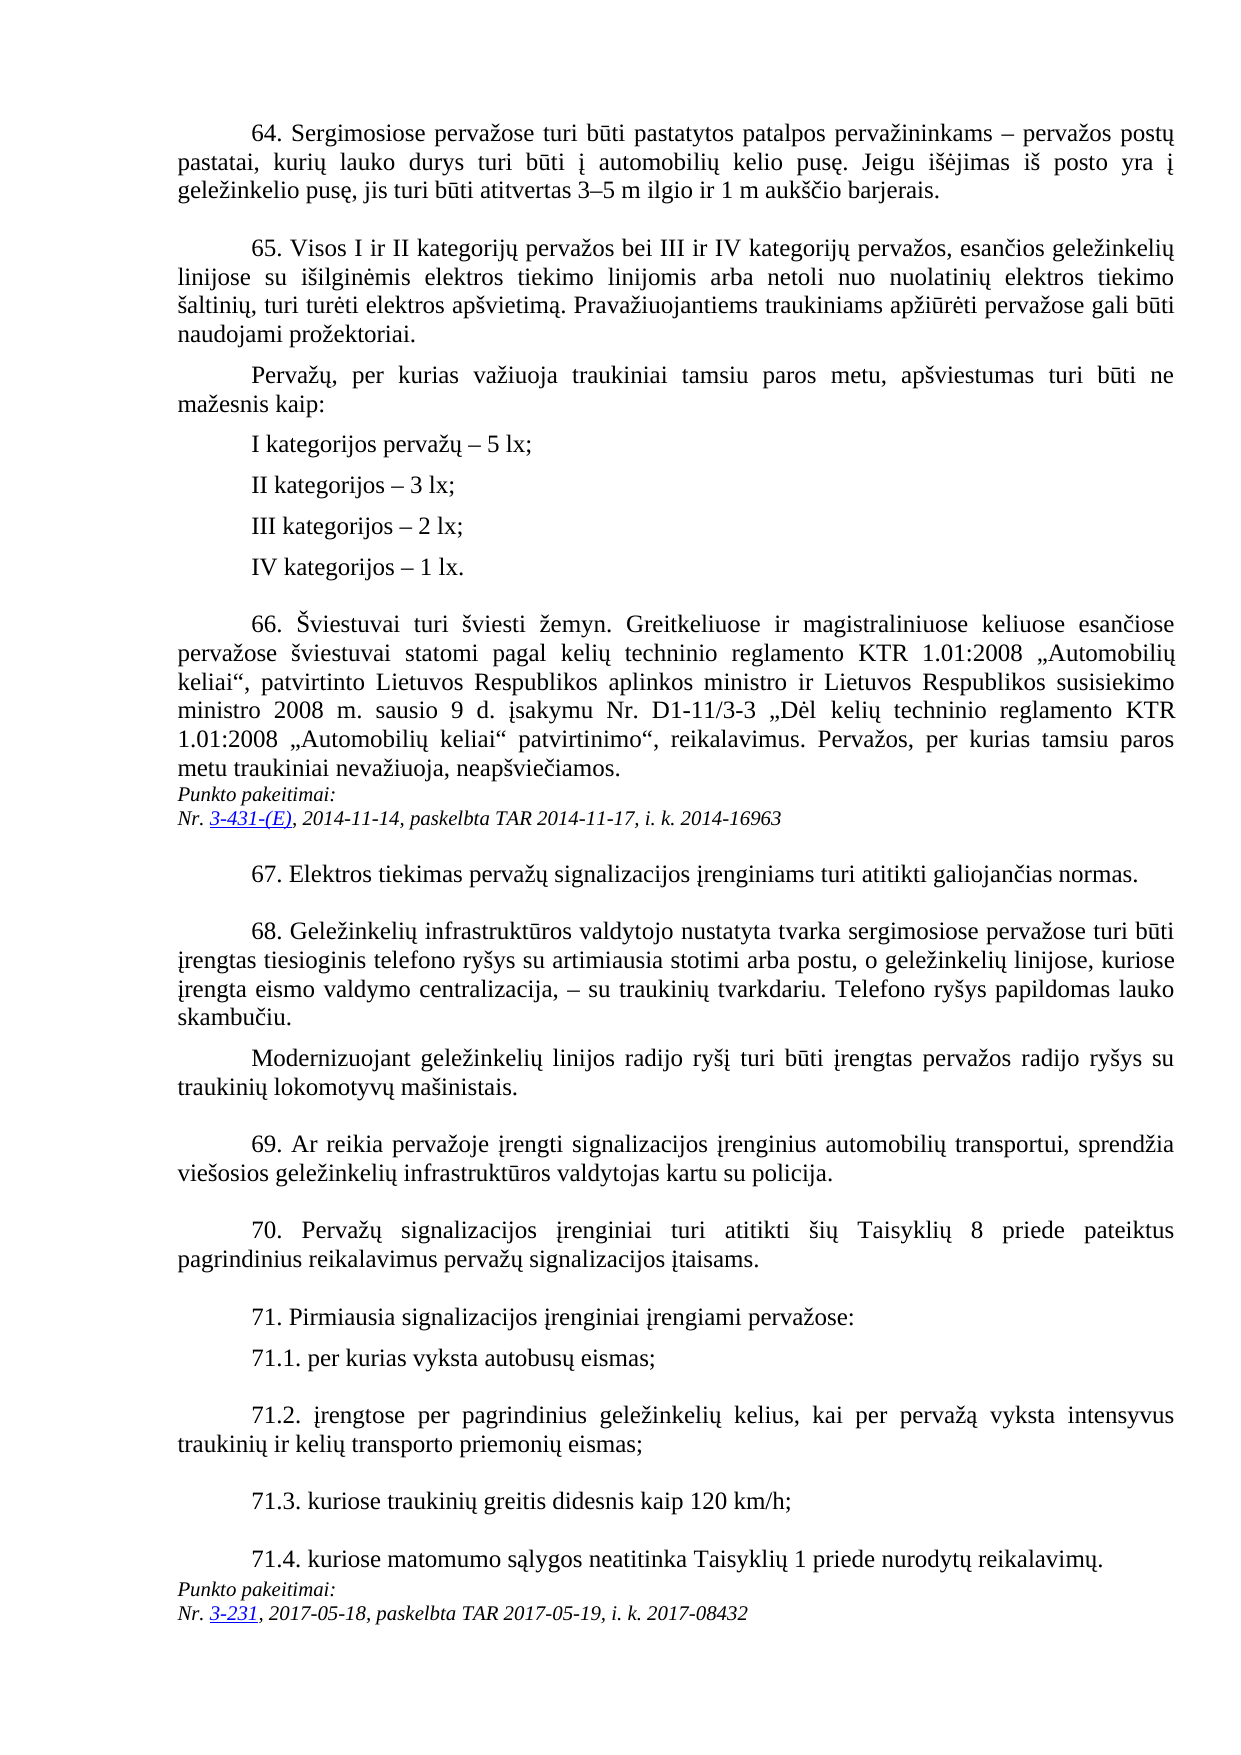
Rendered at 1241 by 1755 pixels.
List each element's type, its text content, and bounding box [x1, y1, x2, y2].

text 64. Sergimosiose pervažose turi būti pastatytos patalpos pervažininkams – pervažos postų pastatai, kurių lauko durys turi būti į automobilių kelio pusę. Jeigu išėjimas iš posto yra į geležinkelio pusę, jis turi būti atitvertas 3–5 m ilgio ir 1 m aukščio barjerais. [177, 118, 1176, 204]
text 71. Pirmiausia signalizacijos įrenginiai įrengiami pervažose: [177, 1302, 1176, 1331]
text 67. Elektros tiekimas pervažų signalizacijos įrenginiams turi atitikti galiojančias normas. [177, 859, 1176, 887]
text 71.3. kuriose traukinių greitis didesnis kaip 120 km/h; [177, 1486, 1176, 1515]
text 71.4. kuriose matomumo sąlygos neatitinka Taisyklių 1 priede nurodytų reikalavimų. [177, 1544, 1176, 1573]
text Modernizuojant geležinkelių linijos radijo ryšį turi būti įrengtas pervažos radijo ryšys su traukinių lokomotyvų mašinistais. [177, 1043, 1176, 1101]
text III kategorijos – 2 lx; [177, 511, 1176, 540]
text 66. Šviestuvai turi šviesti žemyn. Greitkeliuose ir magistraliniuose keliuose esančiose pervažose šviestuvai statomi pagal kelių techninio reglamento KTR 1.01:2008 „Automobilių keliai“, patvirtinto Lietuvos Respublikos aplinkos ministro ir Lietuvos Respublikos susisiekimo ministro 2008 m. sausio 9 d. įsakymu Nr. D1-11/3-3 „Dėl kelių techninio reglamento KTR 1.01:2008 „Automobilių keliai“ patvirtinimo“, reikalavimus. Pervažos, per kurias tamsiu paros metu traukiniai nevažiuoja, neapšviečiamos. [177, 609, 1176, 782]
text Nr. 3-431-(E), 2014-11-14, paskelbta TAR 2014-11-17, i. k. 2014-16963 [177, 806, 1176, 830]
text 68. Geležinkelių infrastruktūros valdytojo nustatyta tvarka sergimosiose pervažose turi būti įrengtas tiesioginis telefono ryšys su artimiausia stotimi arba postu, o geležinkelių linijose, kuriose įrengta eismo valdymo centralizacija, – su traukinių tvarkdariu. Telefono ryšys papildomas lauko skambučiu. [177, 916, 1176, 1031]
text 70. Pervažų signalizacijos įrenginiai turi atitikti šių Taisyklių 8 priede pateiktus pagrindinius reikalavimus pervažų signalizacijos įtaisams. [177, 1216, 1176, 1273]
text II kategorijos – 3 lx; [177, 470, 1176, 499]
text I kategorijos pervažų – 5 lx; [177, 429, 1176, 458]
text 71.1. per kurias vyksta autobusų eismas; [177, 1343, 1176, 1371]
text Punkto pakeitimai: [177, 1577, 1176, 1601]
text IV kategorijos – 1 lx. [177, 552, 1176, 581]
text 65. Visos I ir II kategorijų pervažos bei III ir IV kategorijų pervažos, esančios geležinkelių linijose su išilginėmis elektros tiekimo linijomis arba netoli nuo nuolatinių elektros tiekimo šaltinių, turi turėti elektros apšvietimą. Pravažiuojantiems traukiniams apžiūrėti pervažose gali būti naudojami prožektoriai. [177, 233, 1176, 348]
text 69. Ar reikia pervažoje įrengti signalizacijos įrenginius automobilių transportui, sprendžia viešosios geležinkelių infrastruktūros valdytojas kartu su policija. [177, 1129, 1176, 1187]
text Pervažų, per kurias važiuoja traukiniai tamsiu paros metu, apšviestumas turi būti ne mažesnis kaip: [177, 360, 1176, 418]
text Nr. 3-231, 2017-05-18, paskelbta TAR 2017-05-19, i. k. 2017-08432 [177, 1601, 1176, 1625]
text Punkto pakeitimai: [177, 782, 1176, 806]
text 71.2. įrengtose per pagrindinius geležinkelių kelius, kai per pervažą vyksta intensyvus traukinių ir kelių transporto priemonių eismas; [177, 1400, 1176, 1458]
